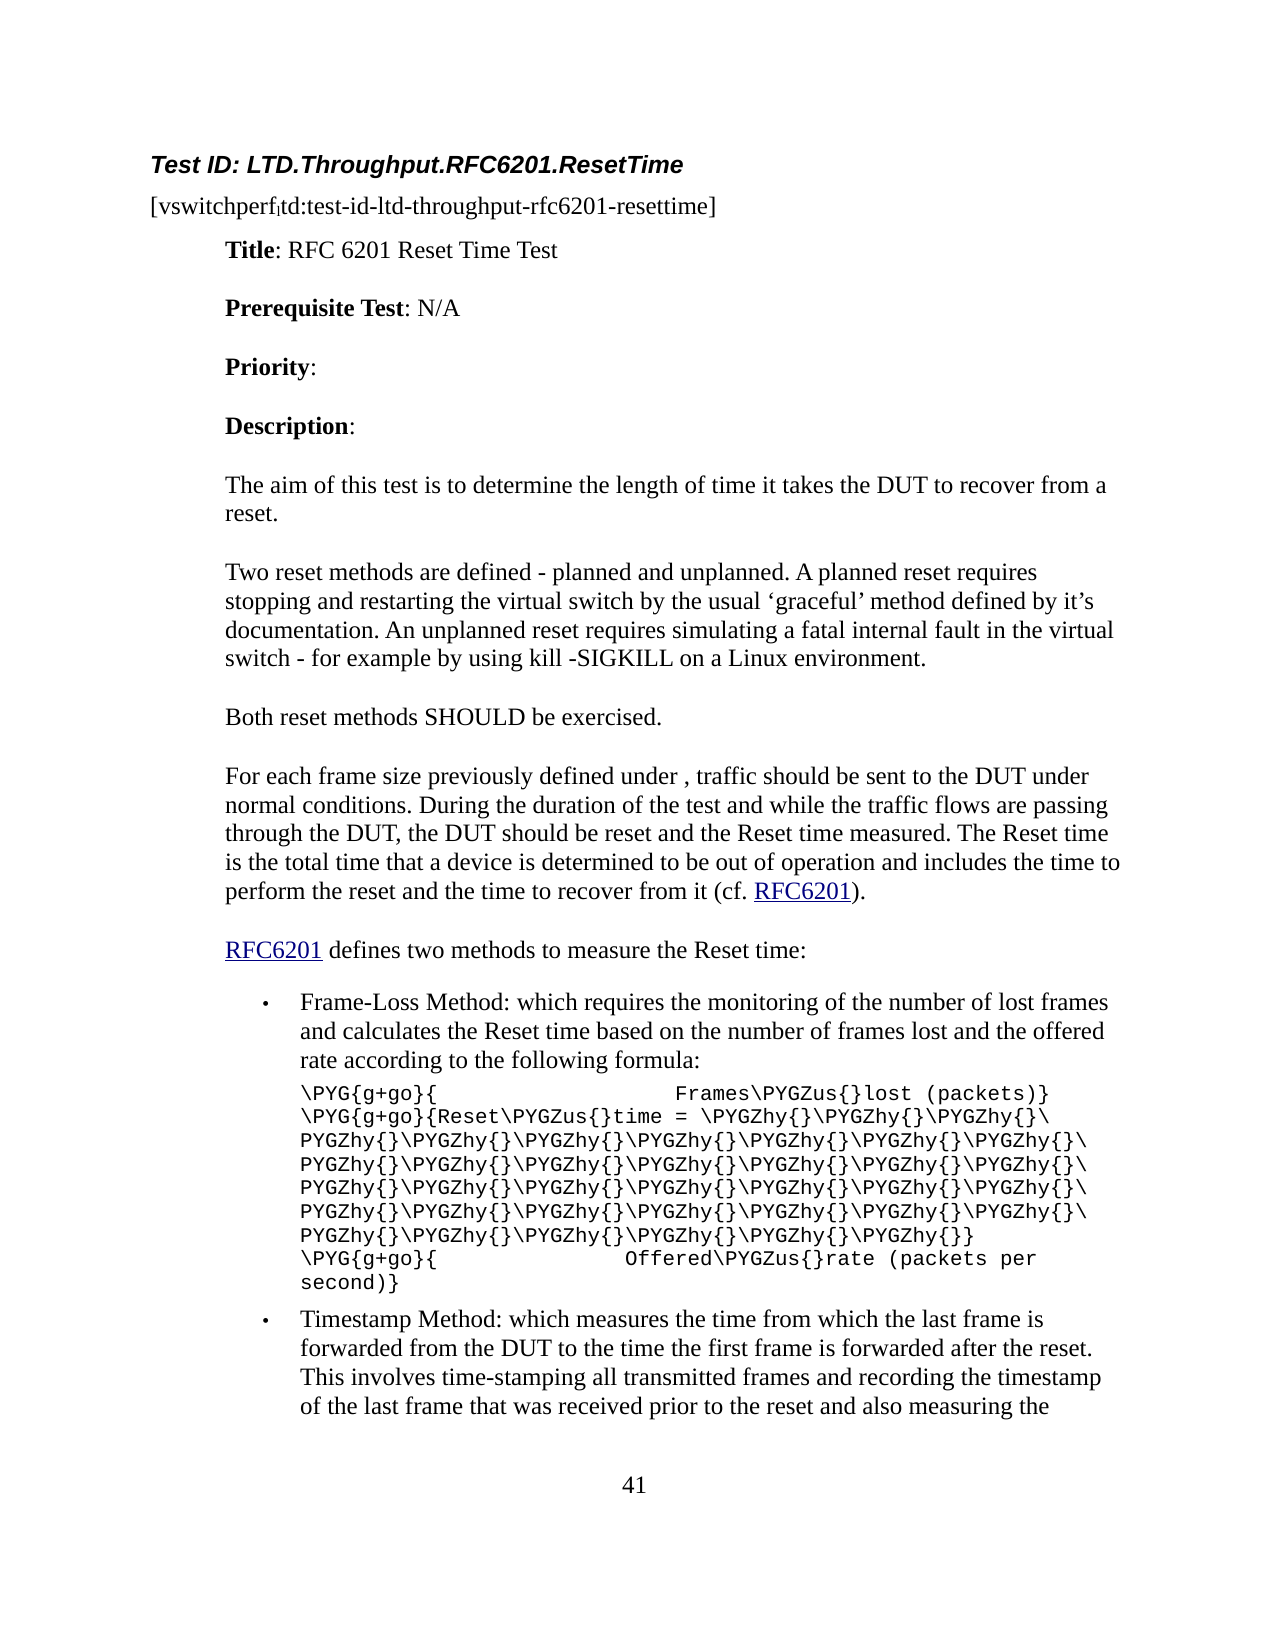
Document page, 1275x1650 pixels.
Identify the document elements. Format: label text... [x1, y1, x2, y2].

text Title: RFC 6201 Reset Time Test [225, 235, 1125, 263]
text Two reset methods are defined - planned and unplanned. A planned reset requires stopping and restarting the virtual switch by the usual ‘graceful’ method defined by it’s documentation. An unplanned reset requires simulating a fatal internal fault in the virtual switch - for example by using kill -SIGKILL on a Linux environment. [225, 557, 1125, 672]
text RFC6201 defines two methods to measure the Reset time: [225, 935, 1125, 963]
text Both reset methods SHOULD be exercised. [225, 702, 1125, 731]
text The aim of this test is to determine the length of time it takes the DUT to recover from a reset. [225, 470, 1125, 527]
subtitle Test ID: LTD.Throughput.RFC6201.ResetTime [150, 150, 1125, 178]
list Frame-Loss Method: which requires the monitoring of the number of lost frames and calculates the Reset time based on the number of frames lost and the offered rate according to the following formula: [262, 987, 1125, 1074]
text [vswitchperfltd:test-id-ltd-throughput-rfc6201-resettime] [150, 191, 1125, 220]
list \PYG{g+go}{ Frames\PYGZus{}lost (packets)} [262, 1083, 1125, 1106]
list \PYG{g+go}{ Offered\PYGZus{}rate (packets per second)} [262, 1248, 1125, 1296]
text Priority: [225, 352, 1125, 381]
text Prerequisite Test: N/A [225, 293, 1125, 322]
text Description: [225, 411, 1125, 440]
list \PYG{g+go}{Reset\PYGZus{}time = \PYGZhy{}\PYGZhy{}\PYGZhy{}\PYGZhy{}\PYGZhy{}\PYGZhy{}\PYGZhy{}\PYGZhy{}\PYGZhy{}\PYGZhy{}\PYGZhy{}\PYGZhy{}\PYGZhy{}\PYGZhy{}\PYGZhy{}\PYGZhy{}\PYGZhy{}\PYGZhy{}\PYGZhy{}\PYGZhy{}\PYGZhy{}\PYGZhy{}\PYGZhy{}\PYGZhy{}\PYGZhy{}\PYGZhy{}\PYGZhy{}\PYGZhy{}\PYGZhy{}\PYGZhy{}\PYGZhy{}\PYGZhy{}\PYGZhy{}\PYGZhy{}\PYGZhy{}\PYGZhy{}\PYGZhy{}} [262, 1106, 1125, 1248]
text For each frame size previously defined under , traffic should be sent to the DUT under normal conditions. During the duration of the test and while the traffic flows are passing through the DUT, the DUT should be reset and the Reset time measured. The Reset time is the total time that a device is determined to be out of operation and includes the time to perform the reset and the time to recover from it (cf. RFC6201). [225, 761, 1125, 905]
list Timestamp Method: which measures the time from which the last frame is forwarded from the DUT to the time the first frame is forwarded after the reset. This involves time-stamping all transmitted frames and recording the timestamp of the last frame that was received prior to the reset and also measuring the [262, 1304, 1125, 1419]
